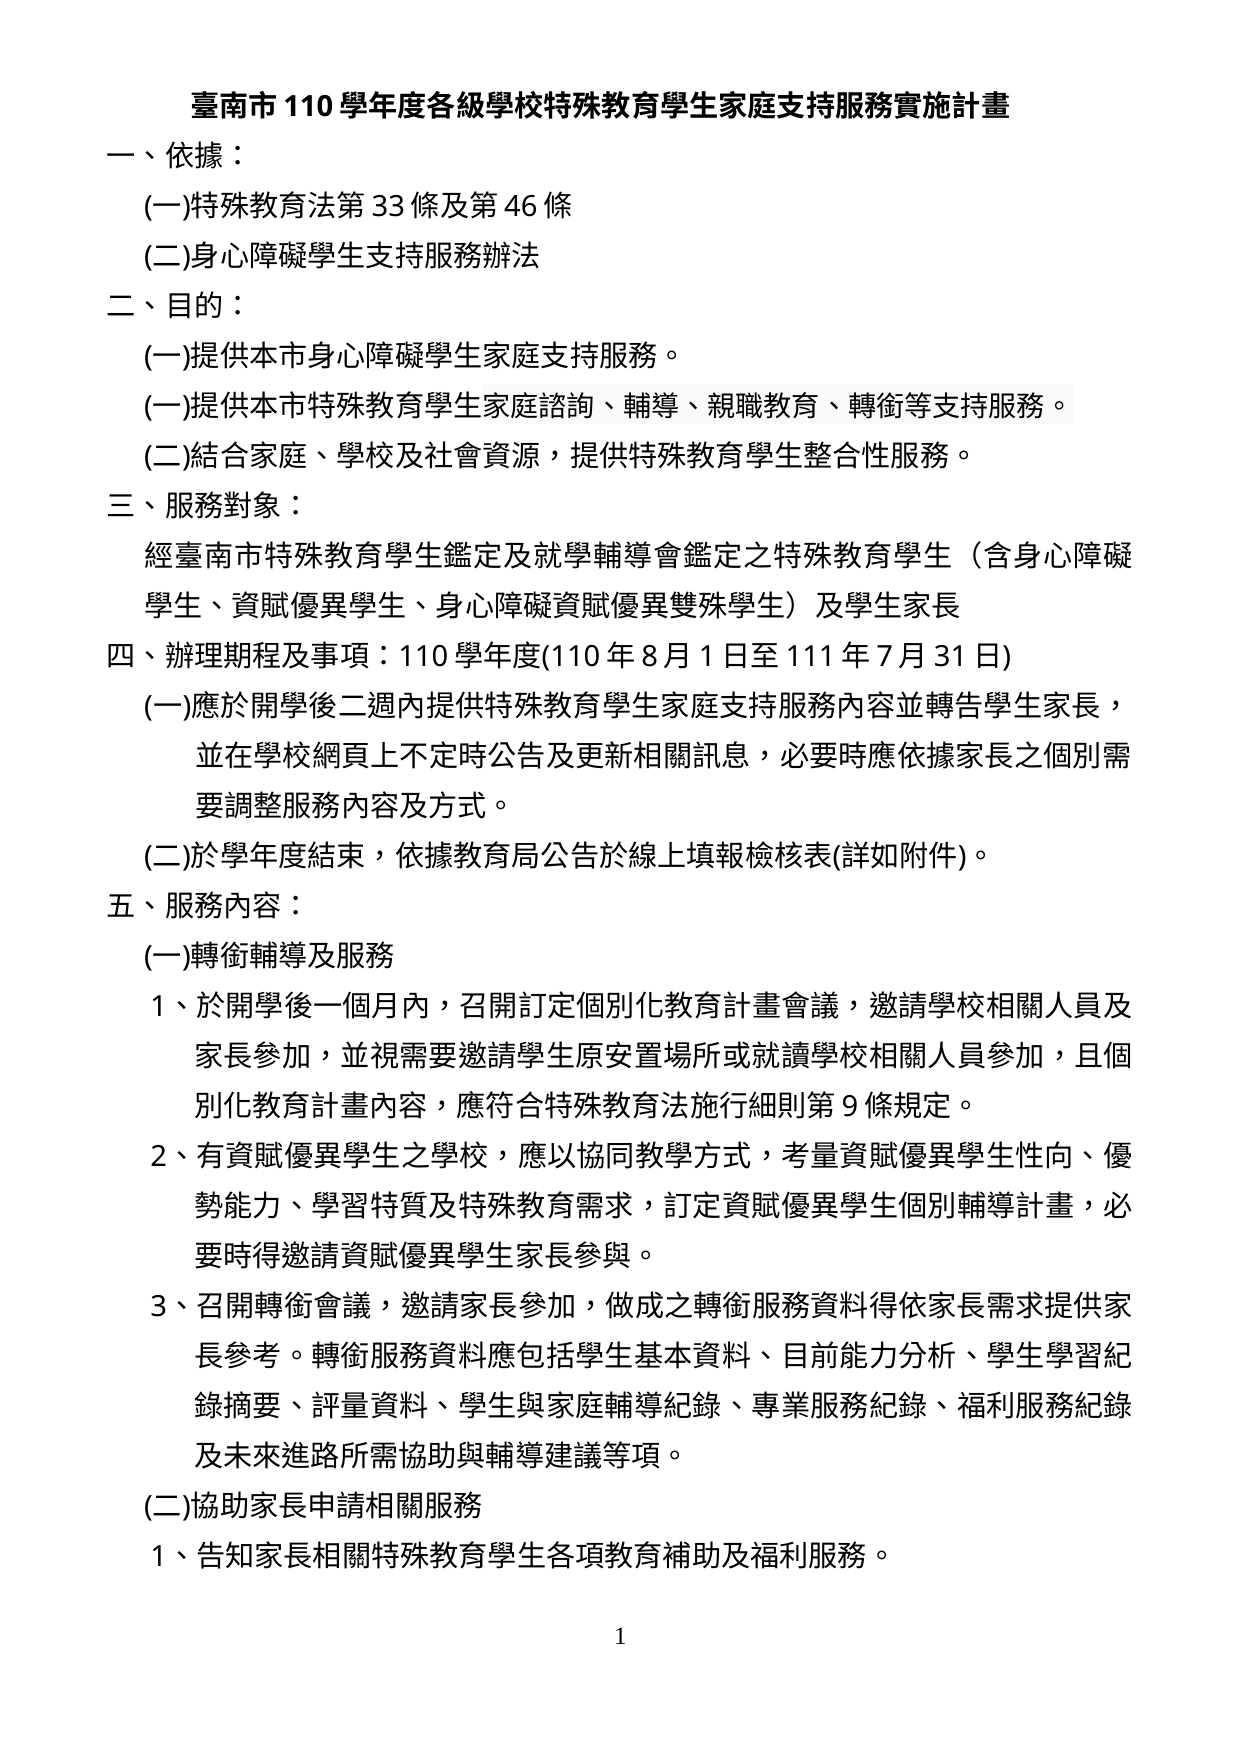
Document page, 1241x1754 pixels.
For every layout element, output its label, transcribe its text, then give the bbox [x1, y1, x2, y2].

text 一、依據： [106, 126, 1134, 176]
text (二)身心障礙學生支持服務辦法 [144, 226, 1134, 276]
text (一)提供本市身心障礙學生家庭支持服務。 [144, 326, 1134, 376]
text (二)於學年度結束，依據教育局公告於線上填報檢核表(詳如附件)。 [144, 826, 1134, 876]
text 1、告知家長相關特殊教育學生各項教育補助及福利服務。 [150, 1526, 1134, 1576]
text (二)協助家長申請相關服務 [144, 1476, 1134, 1526]
text (一)應於開學後二週內提供特殊教育學生家庭支持服務內容並轉告學生家長，並在學校網頁上不定時公告及更新相關訊息，必要時應依據家長之個別需要調整服務內容及方式。 [144, 676, 1134, 826]
text 3、召開轉銜會議，邀請家長參加，做成之轉銜服務資料得依家長需求提供家長參考。轉銜服務資料應包括學生基本資料、目前能力分析、學生學習紀錄摘要、評量資料、學生與家庭輔導紀錄、專業服務紀錄、福利服務紀錄及未來進路所需協助與輔導建議等項。 [150, 1276, 1134, 1476]
text 三、服務對象： [106, 476, 1134, 526]
text 二、目的： [106, 276, 1134, 326]
text (一)提供本市特殊教育學生家庭諮詢、輔導、親職教育、轉銜等支持服務。 [144, 376, 1134, 426]
text (二)結合家庭、學校及社會資源，提供特殊教育學生整合性服務。 [144, 426, 1134, 476]
text 臺南市110學年度各級學校特殊教育學生家庭支持服務實施計畫 [106, 76, 1134, 126]
text 五、服務內容： [106, 876, 1134, 926]
text 經臺南市特殊教育學生鑑定及就學輔導會鑑定之特殊教育學生（含身心障礙學生、資賦優異學生、身心障礙資賦優異雙殊學生）及學生家長 [144, 526, 1134, 626]
text 1、於開學後一個月內，召開訂定個別化教育計畫會議，邀請學校相關人員及家長參加，並視需要邀請學生原安置場所或就讀學校相關人員參加，且個別化教育計畫內容，應符合特殊教育法施行細則第9條規定。 [150, 976, 1134, 1126]
text 四、辦理期程及事項：110學年度(110年8月1日至111年7月31日) [106, 626, 1134, 676]
text (一)轉銜輔導及服務 [144, 926, 1134, 976]
text 2、有資賦優異學生之學校，應以協同教學方式，考量資賦優異學生性向、優勢能力、學習特質及特殊教育需求，訂定資賦優異學生個別輔導計畫，必要時得邀請資賦優異學生家長參與。 [150, 1126, 1134, 1276]
text (一)特殊教育法第33條及第46條 [144, 176, 1134, 226]
